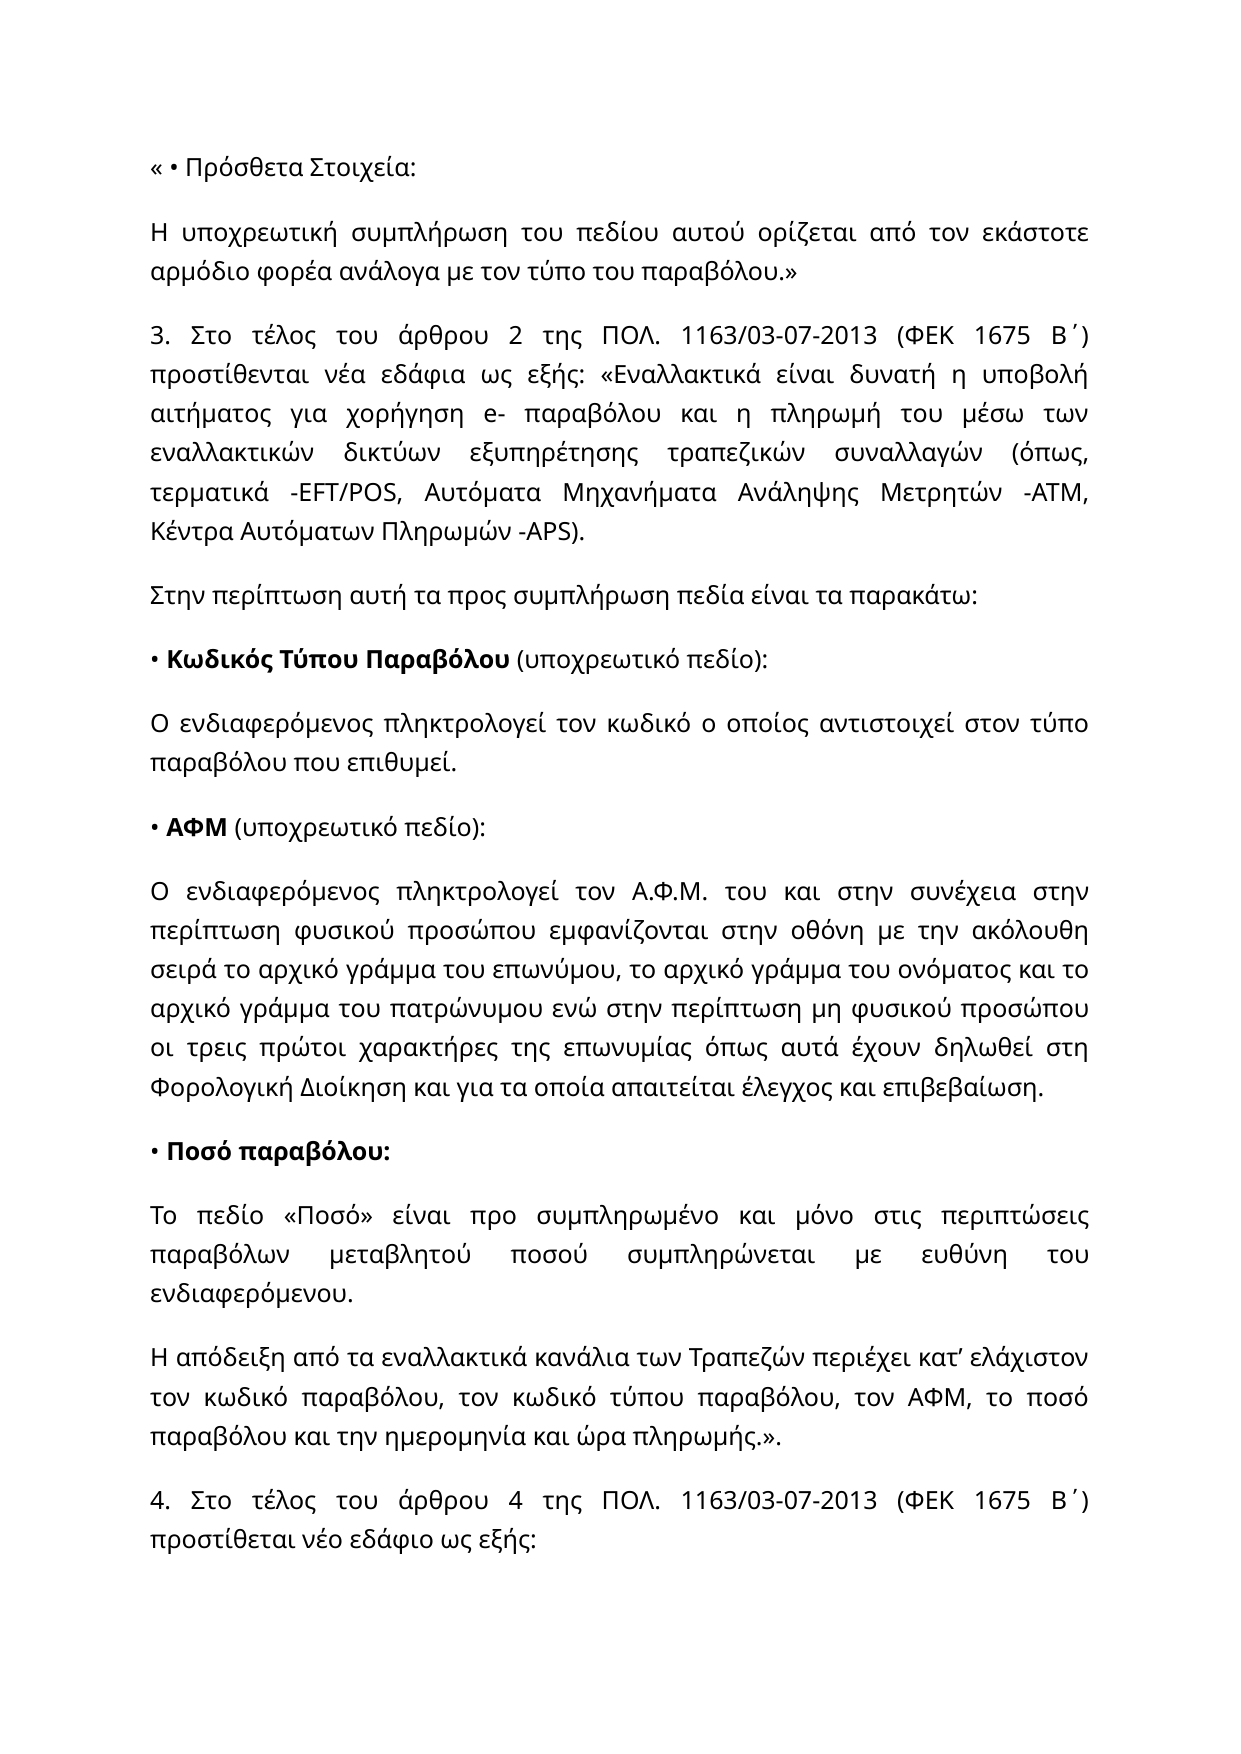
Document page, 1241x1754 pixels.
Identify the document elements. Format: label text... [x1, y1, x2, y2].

text Το πεδίο «Ποσό» είναι προ συμπληρωμένο και μόνο στις περιπτώσεις παραβόλων μεταβλητού ποσού συμπληρώνεται με ευθύνη του ενδιαφερόμενου. [150, 1197, 1090, 1310]
text Ο ενδιαφερόμενος πληκτρολογεί τον Α.Φ.Μ. του και στην συνέχεια στην περίπτωση φυσικού προσώπου εμφανίζονται στην οθόνη με την ακόλουθη σειρά το αρχικό γράμμα του επωνύμου, το αρχικό γράμμα του ονόματος και το αρχικό γράμμα του πατρώνυμου ενώ στην περίπτωση μη φυσικού προσώπου οι τρεις πρώτοι χαρακτήρες της επωνυμίας όπως αυτά έχουν δηλωθεί στη Φορολογική Διοίκηση και για τα οποία απαιτείται έλεγχος και επιβεβαίωση. [150, 873, 1090, 1103]
text • Κωδικός Τύπου Παραβόλου (υποχρεωτικό πεδίο): [150, 642, 1090, 676]
text Ο ενδιαφερόμενος πληκτρολογεί τον κωδικό ο οποίος αντιστοιχεί στον τύπο παραβόλου που επιθυμεί. [150, 706, 1090, 779]
text Η υποχρεωτική συμπλήρωση του πεδίου αυτού ορίζεται από τον εκάστοτε αρμόδιο φορέα ανάλογα με τον τύπο του παραβόλου.» [150, 214, 1090, 287]
text Η απόδειξη από τα εναλλακτικά κανάλια των Τραπεζών περιέχει κατ’ ελάχιστον τον κωδικό παραβόλου, τον κωδικό τύπου παραβόλου, τον ΑΦΜ, το ποσό παραβόλου και την ημερομηνία και ώρα πληρωμής.». [150, 1340, 1090, 1452]
text Στην περίπτωση αυτή τα προς συμπλήρωση πεδία είναι τα παρακάτω: [150, 577, 1090, 612]
text • Ποσό παραβόλου: [150, 1133, 1090, 1167]
text • ΑΦΜ (υποχρεωτικό πεδίο): [150, 809, 1090, 843]
text 4. Στο τέλος του άρθρου 4 της ΠΟΛ. 1163/03-07-2013 (ΦΕΚ 1675 Β΄) προστίθεται νέο εδάφιο ως εξής: [150, 1482, 1090, 1556]
text « • Πρόσθετα Στοιχεία: [150, 150, 1090, 184]
text 3. Στο τέλος του άρθρου 2 της ΠΟΛ. 1163/03-07-2013 (ΦΕΚ 1675 Β΄) προστίθενται νέα εδάφια ως εξής: «Εναλλακτικά είναι δυνατή η υποβολή αιτήματος για χορήγηση e- παραβόλου και η πληρωμή του μέσω των εναλλακτικών δικτύων εξυπηρέτησης τραπεζικών συναλλαγών (όπως, τερματικά -EFT/POS, Αυτόματα Μηχανήματα Ανάληψης Μετρητών -ATM, Κέντρα Αυτόματων Πληρωμών -APS). [150, 317, 1090, 547]
